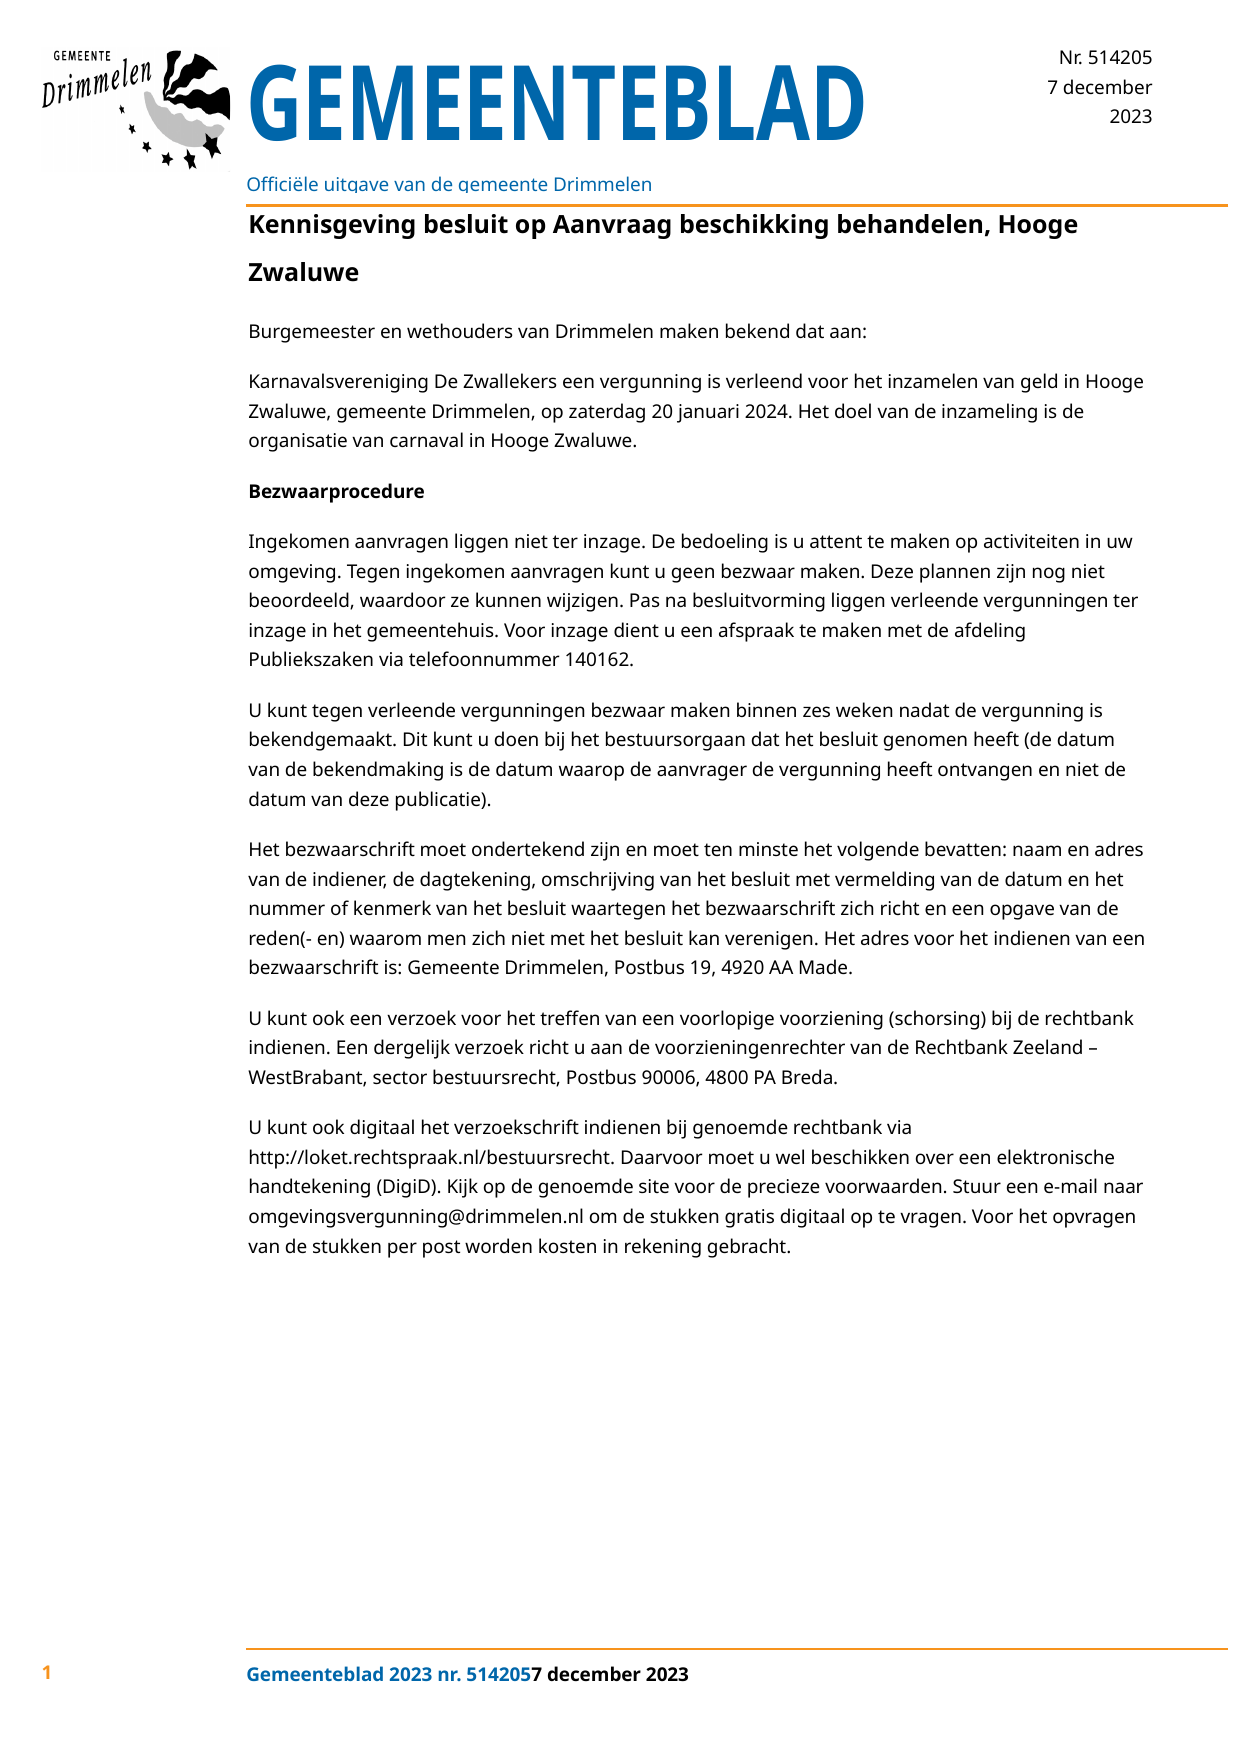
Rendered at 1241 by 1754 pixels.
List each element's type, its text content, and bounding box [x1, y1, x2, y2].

text Kennisgeving besluit op Aanvraag beschikking behandelen, Hooge Zwaluwe [248, 207, 1152, 288]
text Karnavalsvereniging De Zwallekers een vergunning is verleend voor het inzamelen van geld in Hooge Zwaluwe, gemeente Drimmelen, op zaterdag 20 januari 2024. Het doel van de inzameling is de organisatie van carnaval in Hooge Zwaluwe. [248, 368, 1152, 453]
text Ingekomen aanvragen liggen niet ter inzage. De bedoeling is u attent te maken op activiteiten in uw omgeving. Tegen ingekomen aanvragen kunt u geen bezwaar maken. Deze plannen zijn nog niet beoordeeld, waardoor ze kunnen wijzigen. Pas na besluitvorming liggen verleende vergunningen ter inzage in het gemeentehuis. Voor inzage dient u een afspraak te maken met de afdeling Publiekszaken via telefoonnummer 140162. [248, 528, 1152, 672]
text Het bezwaarschrift moet ondertekend zijn en moet ten minste het volgende bevatten: naam en adres van de indiener, de dagtekening, omschrijving van het besluit met vermelding van de datum en het nummer of kenmerk van het besluit waartegen het bezwaarschrift zich richt en een opgave van de reden(- en) waarom men zich niet met het besluit kan verenigen. Het adres voor het indienen van een bezwaarschrift is: Gemeente Drimmelen, Postbus 19, 4920 AA Made. [248, 836, 1152, 980]
text Bezwaarprocedure [248, 478, 1152, 504]
picture [41, 47, 231, 172]
text U kunt ook een verzoek voor het treffen van een voorlopige voorziening (schorsing) bij de rechtbank indienen. Een dergelijk verzoek richt u aan de voorzieningenrechter van de Rechtbank Zeeland – WestBrabant, sector bestuursrecht, Postbus 90006, 4800 PA Breda. [248, 1005, 1152, 1090]
text U kunt tegen verleende vergunningen bezwaar maken binnen zes weken nadat de vergunning is bekendgemaakt. Dit kunt u doen bij het bestuursorgaan dat het besluit genomen heeft (de datum van de bekendmaking is de datum waarop de aanvrager de vergunning heeft ontvangen en niet de datum van deze publicatie). [248, 697, 1152, 812]
text Burgemeester en wethouders van Drimmelen maken bekend dat aan: [248, 318, 1152, 344]
text U kunt ook digitaal het verzoekschrift indienen bij genoemde rechtbank via http://loket.rechtspraak.nl/bestuursrecht. Daarvoor moet u wel beschikken over een elektronische handtekening (DigiD). Kijk op de genoemde site voor de precieze voorwaarden. Stuur een e-mail naar omgevingsvergunning@drimmelen.nl om de stukken gratis digitaal op te vragen. Voor het opvragen van de stukken per post worden kosten in rekening gebracht. [248, 1114, 1152, 1259]
